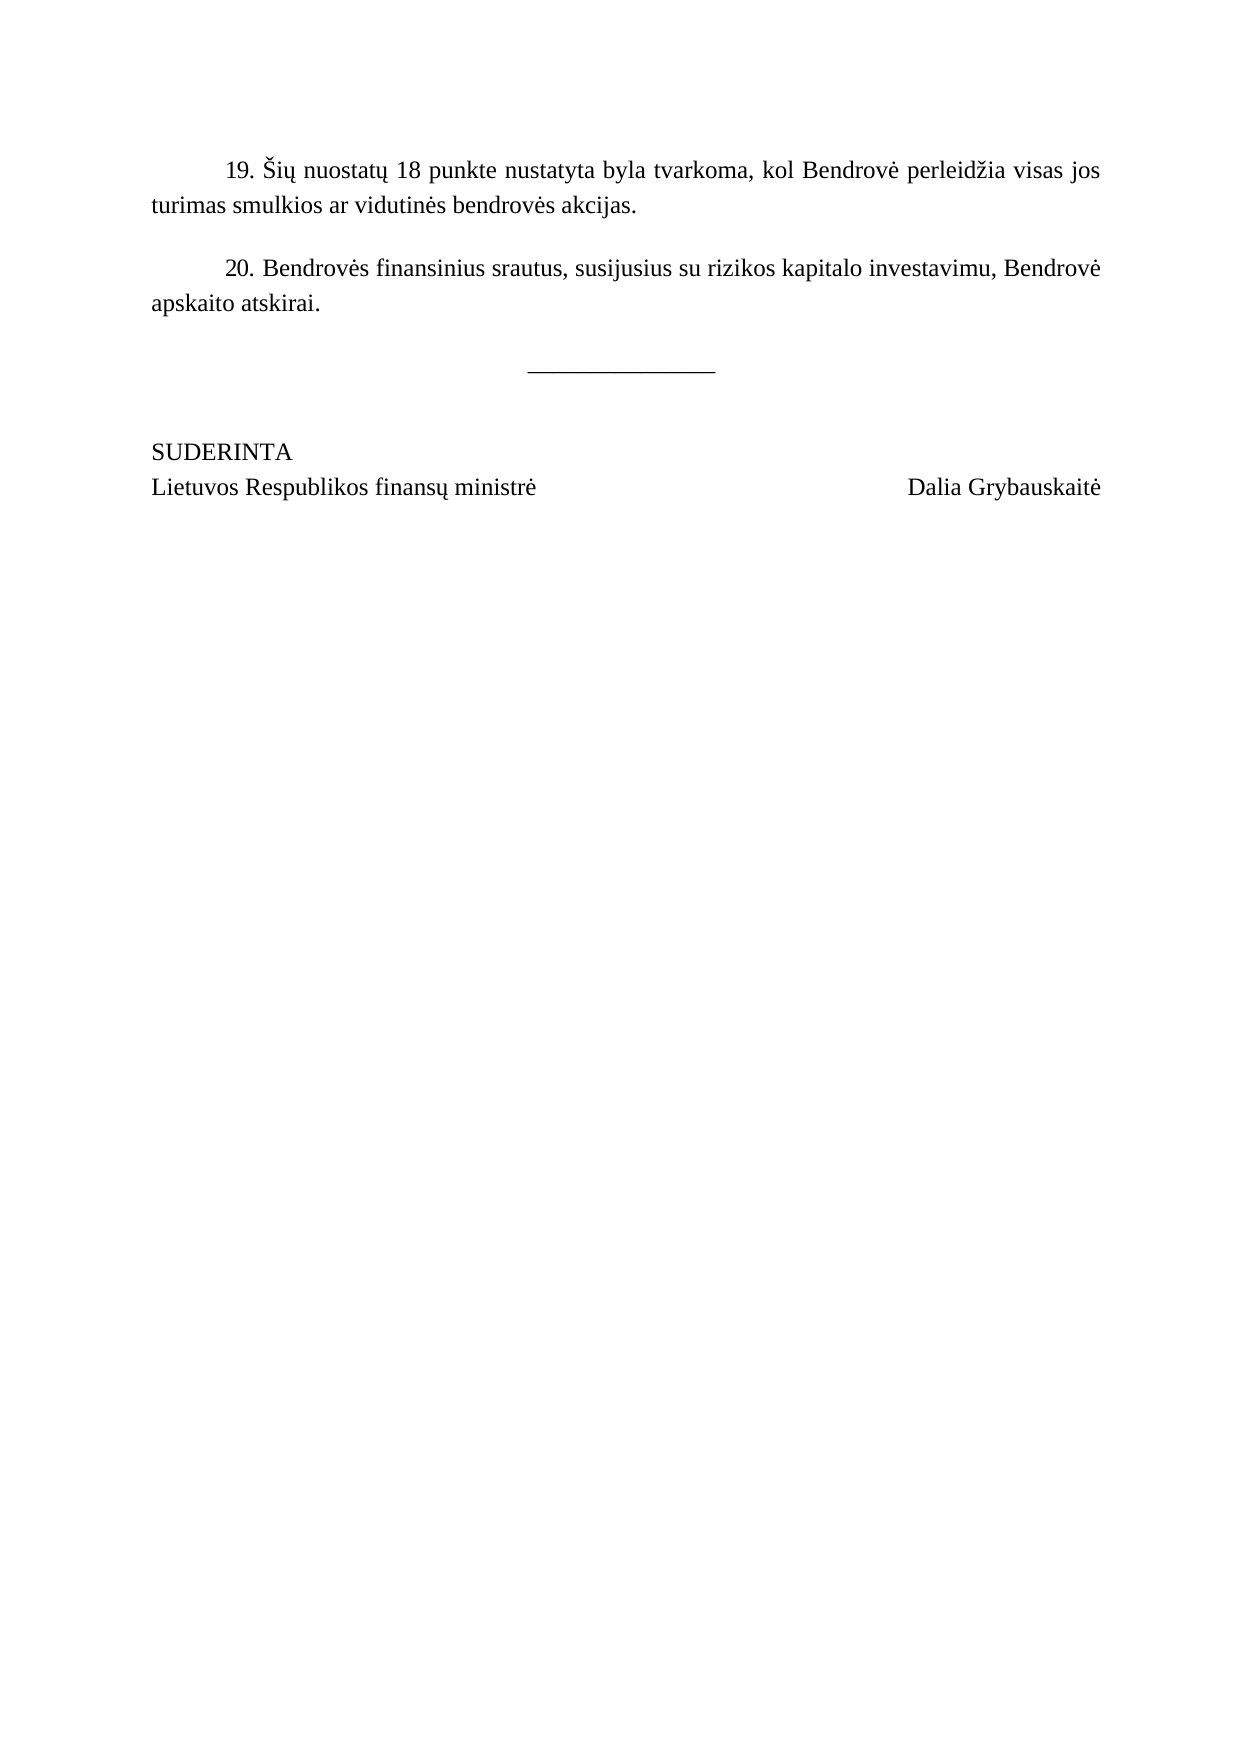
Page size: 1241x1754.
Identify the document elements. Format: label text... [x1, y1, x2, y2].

text 19. Šių nuostatų 18 punkte nustatyta byla tvarkoma, kol Bendrovė perleidžia visas jos turimas smulkios ar vidutinės bendrovės akcijas. [151, 150, 1101, 220]
text SUDERINTA [151, 433, 1101, 468]
text 20. Bendrovės finansinius srautus, susijusius su rizikos kapitalo investavimu, Bendrovė apskaito atskirai. [151, 249, 1101, 318]
text _______________ [151, 347, 1092, 376]
text Lietuvos Respublikos finansų ministrė Dalia Grybauskaitė [151, 468, 1101, 502]
